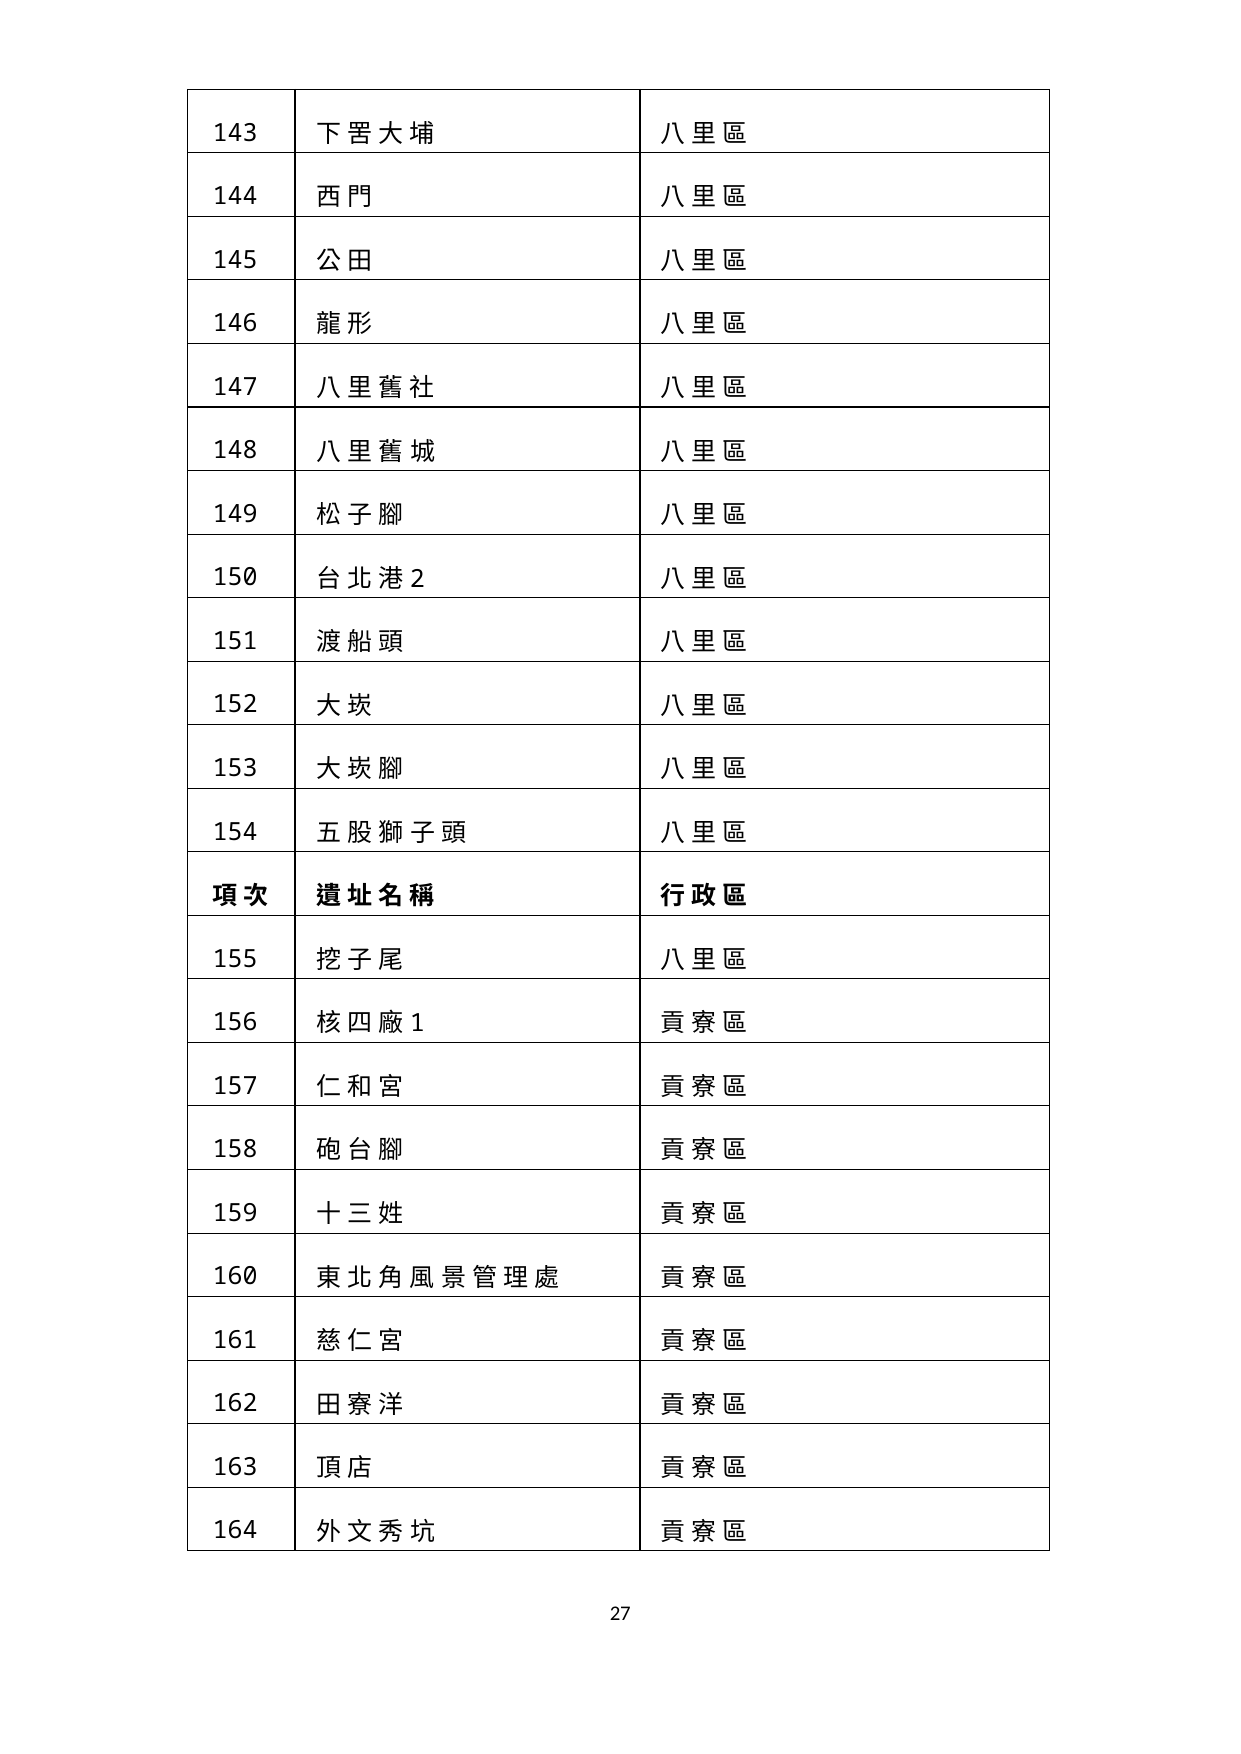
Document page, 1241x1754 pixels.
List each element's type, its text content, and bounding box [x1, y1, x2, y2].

table_cell 台北港2 [296, 535, 639, 597]
table_cell 八里區 [641, 217, 1049, 279]
table_cell 頂店 [296, 1424, 639, 1487]
table_cell 154 [188, 789, 294, 851]
table_cell 159 [188, 1170, 294, 1232]
table_cell 龍形 [296, 280, 639, 343]
table_cell 大崁腳 [296, 725, 639, 788]
table_cell 西門 [296, 153, 639, 216]
table_cell 151 [188, 598, 294, 661]
table_cell 144 [188, 153, 294, 216]
table_cell 貢寮區 [641, 1106, 1049, 1169]
table_cell 五股獅子頭 [296, 789, 639, 851]
table_cell 大崁 [296, 662, 639, 724]
table_cell 161 [188, 1297, 294, 1359]
table_cell 八里區 [641, 916, 1049, 978]
table_cell 164 [188, 1488, 294, 1550]
table_cell 貢寮區 [641, 979, 1049, 1042]
table_cell 八里區 [641, 725, 1049, 788]
table_cell 挖子尾 [296, 916, 639, 978]
table_cell 公田 [296, 217, 639, 279]
table_cell 八里舊城 [296, 408, 639, 470]
table_cell 146 [188, 280, 294, 343]
table_cell 貢寮區 [641, 1297, 1049, 1359]
table_cell 143 [188, 90, 294, 152]
table_cell 157 [188, 1043, 294, 1105]
table_cell 砲台腳 [296, 1106, 639, 1169]
table_cell 核四廠1 [296, 979, 639, 1042]
table_cell 149 [188, 471, 294, 533]
table_cell 八里區 [641, 344, 1049, 406]
table_cell 東北角風景管理處 [296, 1234, 639, 1296]
table_cell 155 [188, 916, 294, 978]
table_cell 慈仁宮 [296, 1297, 639, 1359]
table_cell 十三姓 [296, 1170, 639, 1232]
table_cell 松子腳 [296, 471, 639, 533]
table_cell 貢寮區 [641, 1488, 1049, 1550]
table_cell 行政區 [641, 852, 1049, 915]
table_cell 貢寮區 [641, 1043, 1049, 1105]
table_cell 下罟大埔 [296, 90, 639, 152]
table_cell 八里區 [641, 662, 1049, 724]
table_cell 150 [188, 535, 294, 597]
table_cell 158 [188, 1106, 294, 1169]
table_cell 貢寮區 [641, 1361, 1049, 1423]
table_cell 仁和宮 [296, 1043, 639, 1105]
table_cell 160 [188, 1234, 294, 1296]
table_cell 156 [188, 979, 294, 1042]
table_cell 八里舊社 [296, 344, 639, 406]
table_cell 八里區 [641, 789, 1049, 851]
table_cell 貢寮區 [641, 1424, 1049, 1487]
table_cell 八里區 [641, 535, 1049, 597]
table_cell 渡船頭 [296, 598, 639, 661]
table_cell 152 [188, 662, 294, 724]
table_cell 153 [188, 725, 294, 788]
table_cell 147 [188, 344, 294, 406]
table_cell 八里區 [641, 471, 1049, 533]
table_cell 八里區 [641, 153, 1049, 216]
table_cell 163 [188, 1424, 294, 1487]
table_cell 遺址名稱 [296, 852, 639, 915]
table_cell 田寮洋 [296, 1361, 639, 1423]
table_cell 148 [188, 408, 294, 470]
table_cell 貢寮區 [641, 1170, 1049, 1232]
table_cell 八里區 [641, 90, 1049, 152]
table_cell 項次 [188, 852, 294, 915]
table_cell 八里區 [641, 280, 1049, 343]
table_cell 162 [188, 1361, 294, 1423]
table_cell 外文秀坑 [296, 1488, 639, 1550]
table_cell 貢寮區 [641, 1234, 1049, 1296]
table_cell 145 [188, 217, 294, 279]
table_cell 八里區 [641, 598, 1049, 661]
table_cell 八里區 [641, 408, 1049, 470]
